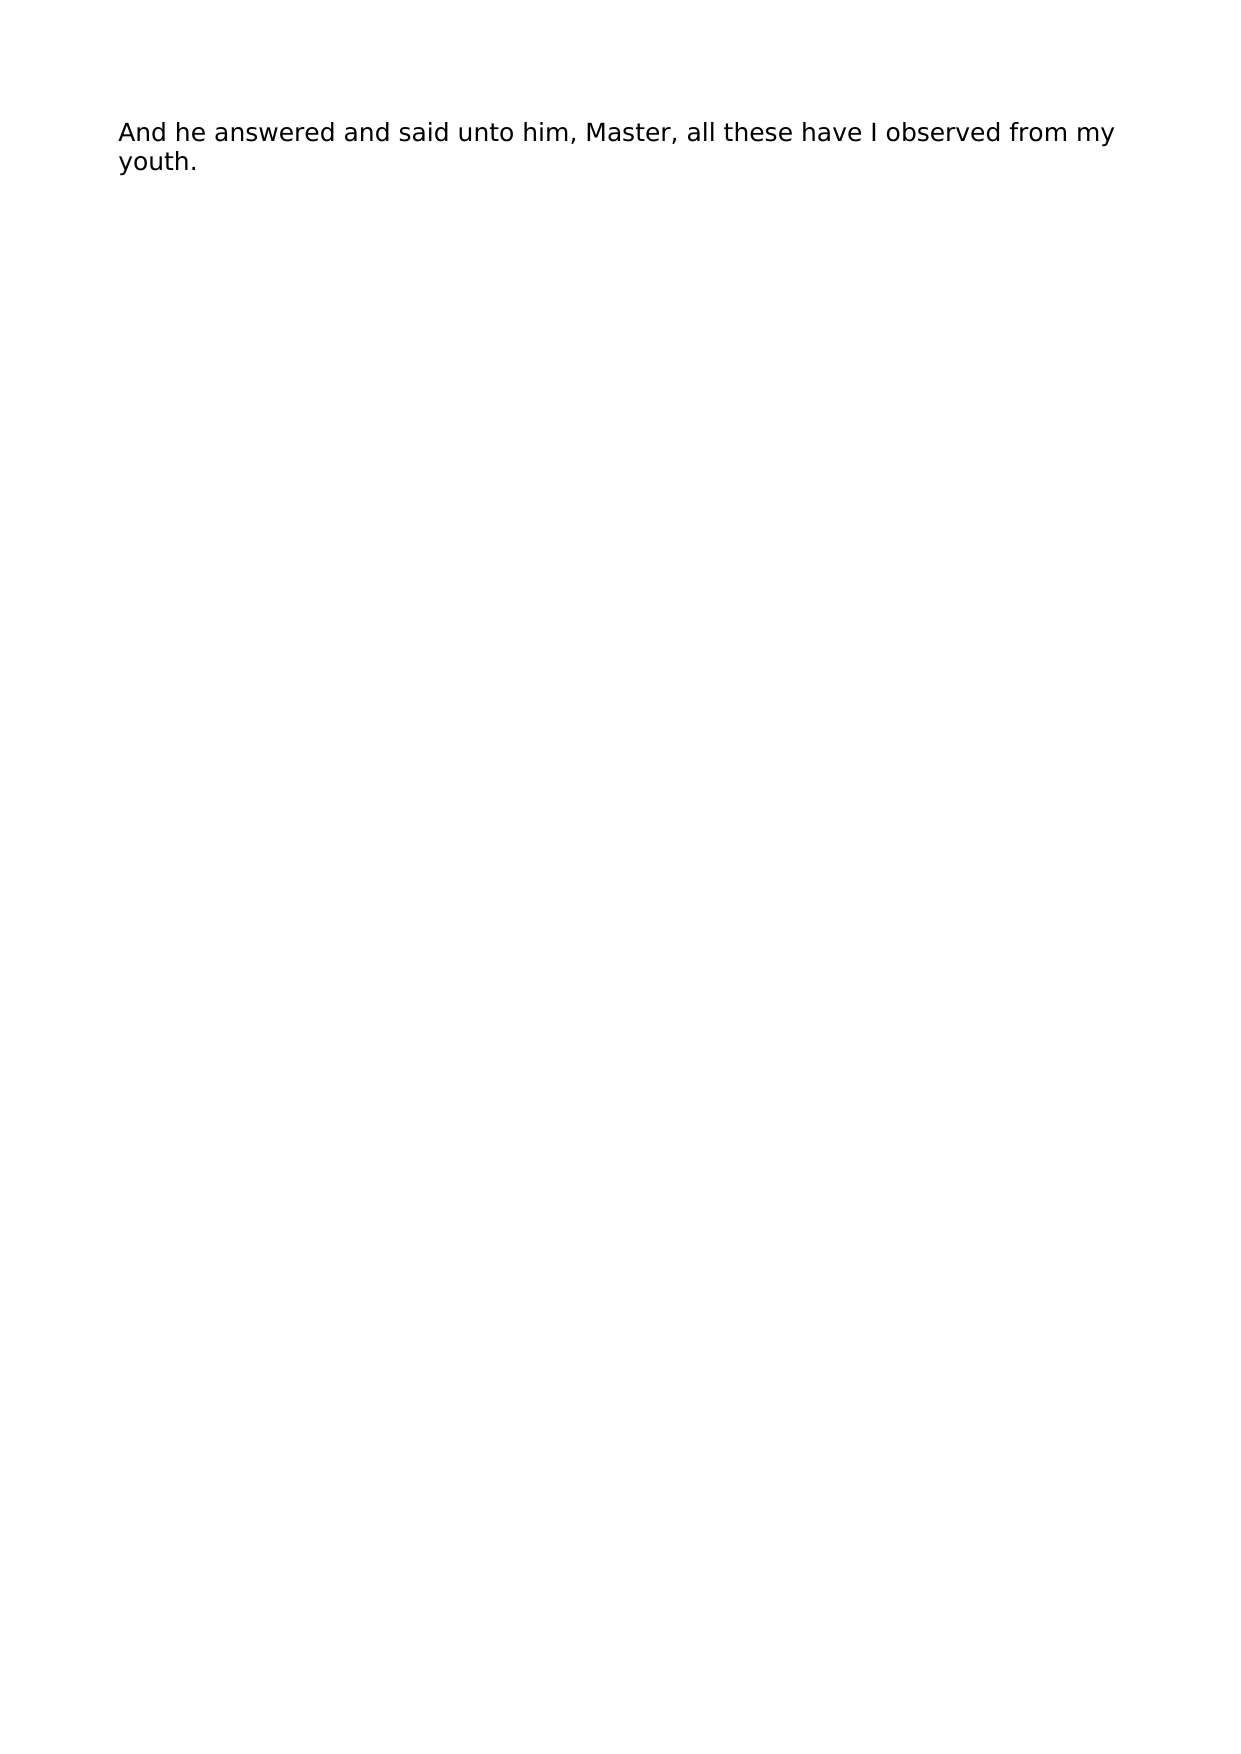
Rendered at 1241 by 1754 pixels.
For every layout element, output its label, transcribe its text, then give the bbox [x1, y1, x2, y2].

text And he answered and said unto him, Master, all these have I observed from my youth. [118, 118, 1122, 176]
